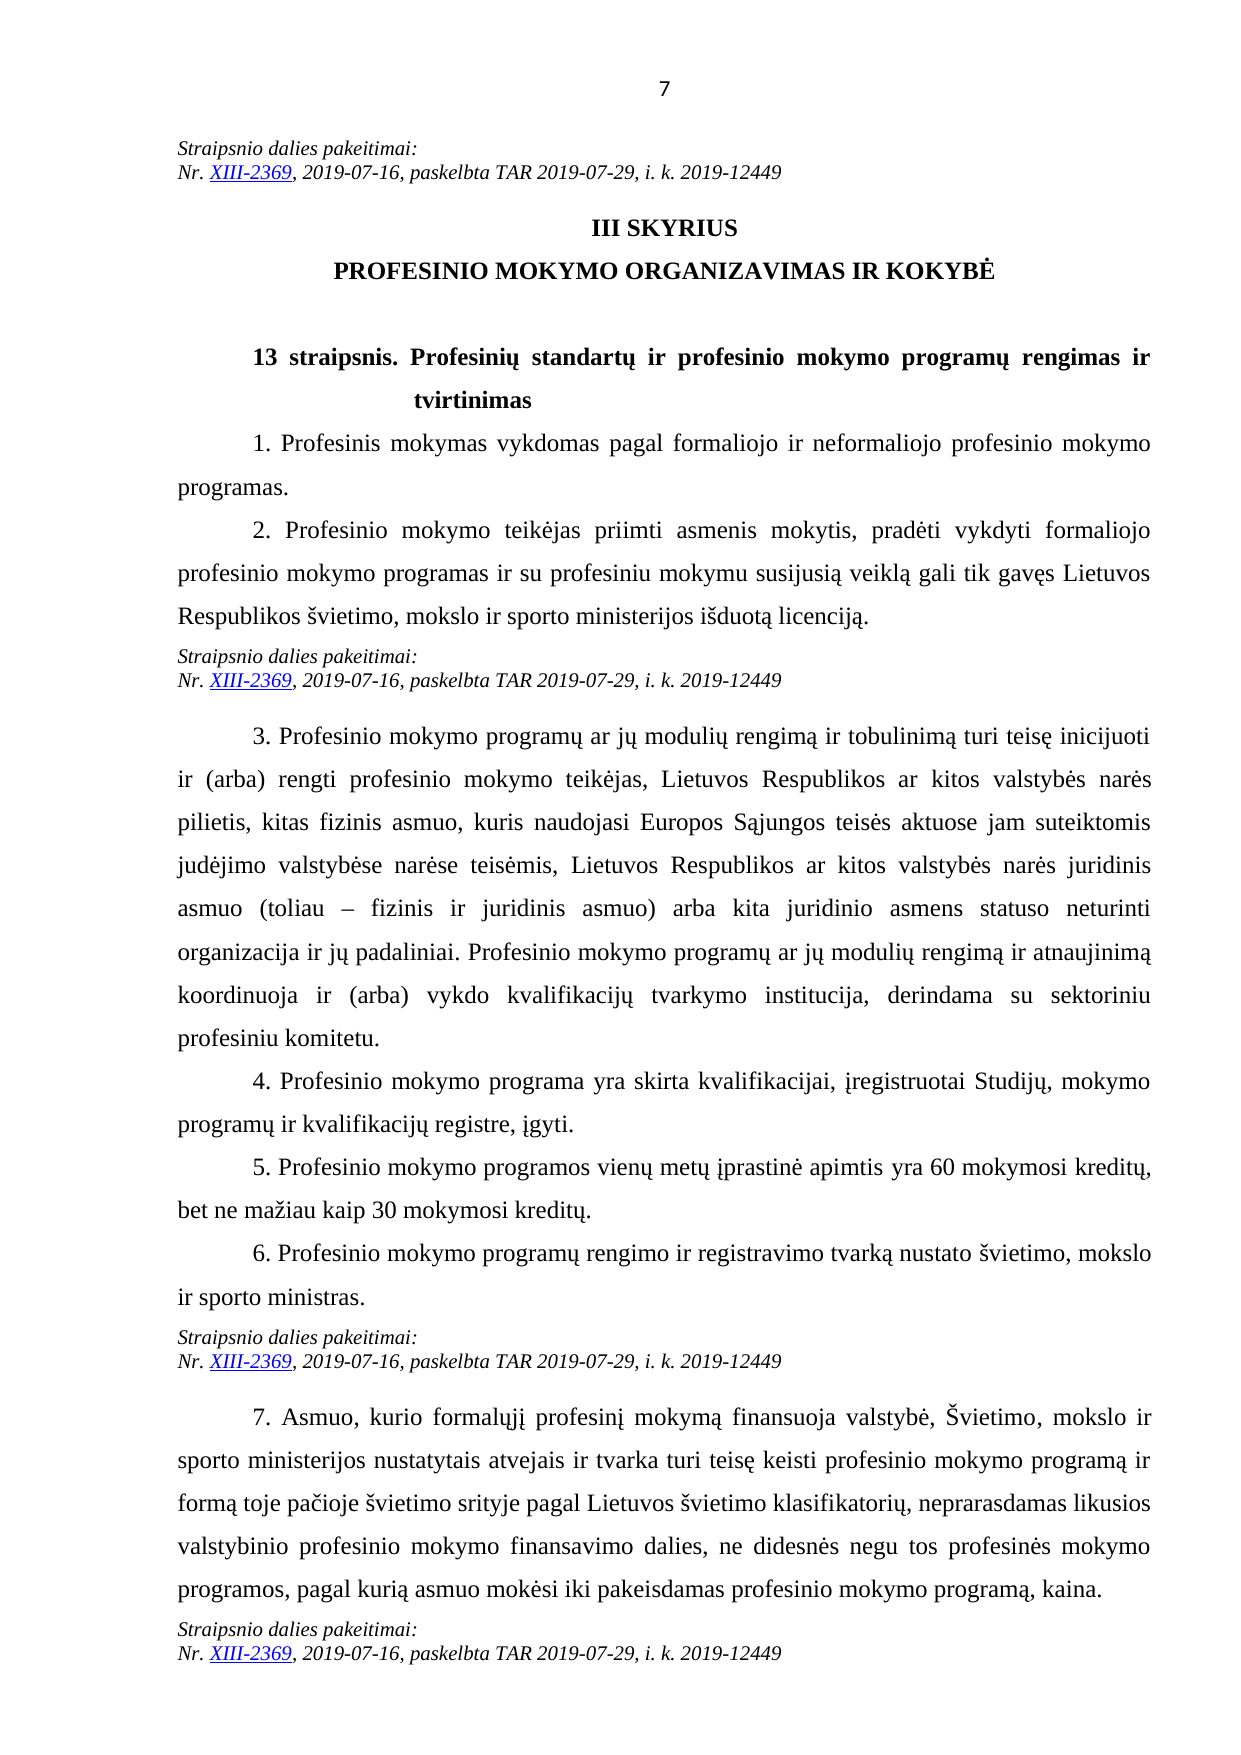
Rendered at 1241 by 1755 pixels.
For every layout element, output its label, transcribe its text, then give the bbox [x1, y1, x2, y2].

text 7. Asmuo, kurio formalųjį profesinį mokymą finansuoja valstybė, Švietimo, mokslo ir sporto ministerijos nustatytais atvejais ir tvarka turi teisę keisti profesinio mokymo programą ir formą toje pačioje švietimo srityje pagal Lietuvos švietimo klasifikatorių, neprarasdamas likusios valstybinio profesinio mokymo finansavimo dalies, ne didesnės negu tos profesinės mokymo programos, pagal kurią asmuo mokėsi iki pakeisdamas profesinio mokymo programą, kaina. [177, 1402, 1152, 1603]
text PROFESINIO MOKYMO ORGANIZAVIMAS IR KOKYBĖ [177, 256, 1152, 285]
text Nr. XIII-2369, 2019-07-16, paskelbta TAR 2019-07-29, i. k. 2019-12449 [177, 1349, 1152, 1373]
text 1. Profesinis mokymas vykdomas pagal formaliojo ir neformaliojo profesinio mokymo programas. [177, 428, 1152, 500]
text Straipsnio dalies pakeitimai: [177, 1617, 1152, 1641]
text 5. Profesinio mokymo programos vienų metų įprastinė apimtis yra 60 mokymosi kreditų, bet ne mažiau kaip 30 mokymosi kreditų. [177, 1152, 1152, 1224]
text 13 straipsnis. Profesinių standartų ir profesinio mokymo programų rengimas ir tvirtinimas [252, 342, 1152, 414]
text Nr. XIII-2369, 2019-07-16, paskelbta TAR 2019-07-29, i. k. 2019-12449 [177, 668, 1152, 692]
text 6. Profesinio mokymo programų rengimo ir registravimo tvarką nustato švietimo, mokslo ir sporto ministras. [177, 1238, 1152, 1310]
text Nr. XIII-2369, 2019-07-16, paskelbta TAR 2019-07-29, i. k. 2019-12449 [177, 160, 1152, 184]
text Nr. XIII-2369, 2019-07-16, paskelbta TAR 2019-07-29, i. k. 2019-12449 [177, 1641, 1152, 1665]
text 2. Profesinio mokymo teikėjas priimti asmenis mokytis, pradėti vykdyti formaliojo profesinio mokymo programas ir su profesiniu mokymu susijusią veiklą gali tik gavęs Lietuvos Respublikos švietimo, mokslo ir sporto ministerijos išduotą licenciją. [177, 515, 1152, 630]
text III SKYRIUS [177, 213, 1152, 242]
text Straipsnio dalies pakeitimai: [177, 136, 1152, 160]
text 3. Profesinio mokymo programų ar jų modulių rengimą ir tobulinimą turi teisę inicijuoti ir (arba) rengti profesinio mokymo teikėjas, Lietuvos Respublikos ar kitos valstybės narės pilietis, kitas fizinis asmuo, kuris naudojasi Europos Sąjungos teisės aktuose jam suteiktomis judėjimo valstybėse narėse teisėmis, Lietuvos Respublikos ar kitos valstybės narės juridinis asmuo (toliau – fizinis ir juridinis asmuo) arba kita juridinio asmens statuso neturinti organizacija ir jų padaliniai. Profesinio mokymo programų ar jų modulių rengimą ir atnaujinimą koordinuoja ir (arba) vykdo kvalifikacijų tvarkymo institucija, derindama su sektoriniu profesiniu komitetu. [177, 721, 1152, 1052]
text Straipsnio dalies pakeitimai: [177, 644, 1152, 668]
text Straipsnio dalies pakeitimai: [177, 1325, 1152, 1349]
text 4. Profesinio mokymo programa yra skirta kvalifikacijai, įregistruotai Studijų, mokymo programų ir kvalifikacijų registre, įgyti. [177, 1066, 1152, 1138]
